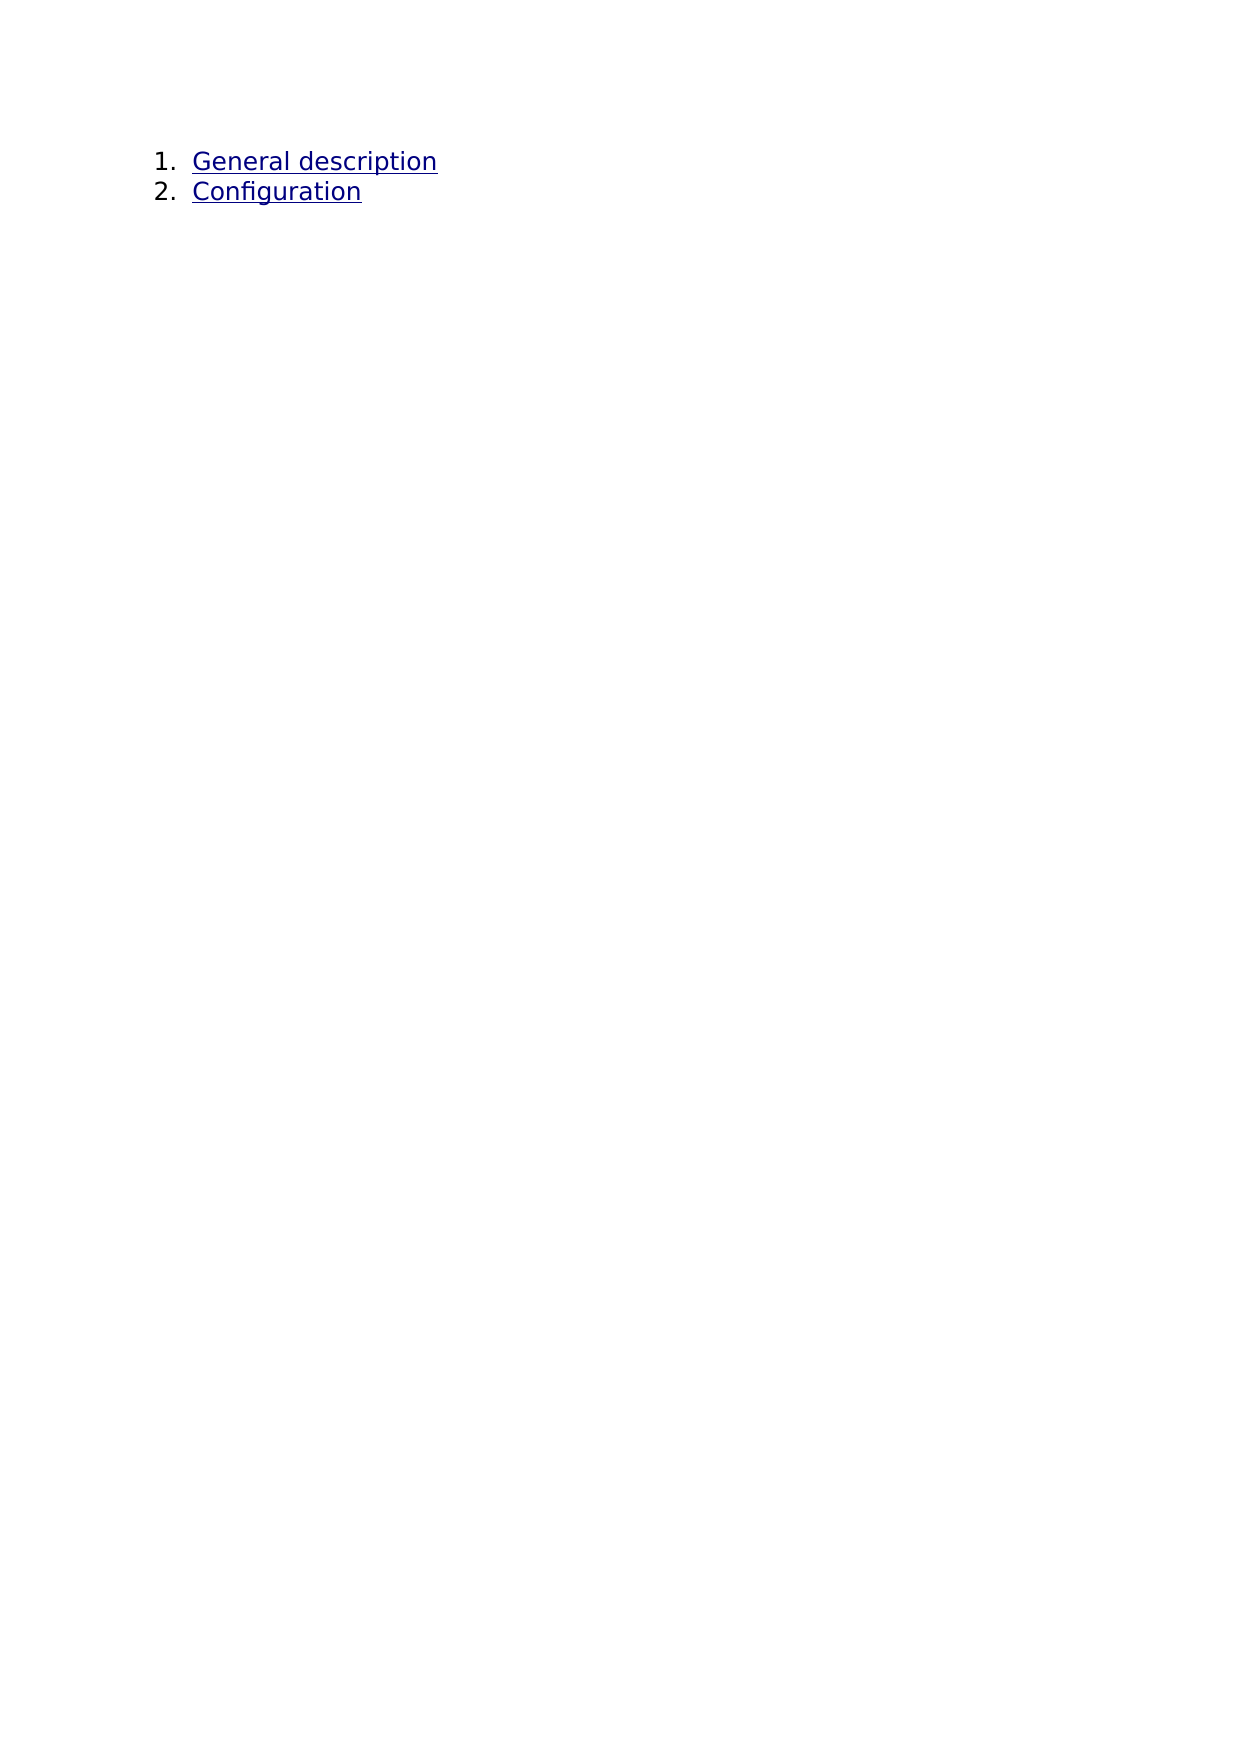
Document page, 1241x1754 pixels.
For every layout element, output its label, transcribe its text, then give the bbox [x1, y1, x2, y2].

list General description [177, 148, 1122, 177]
list Configuration [177, 177, 1122, 206]
